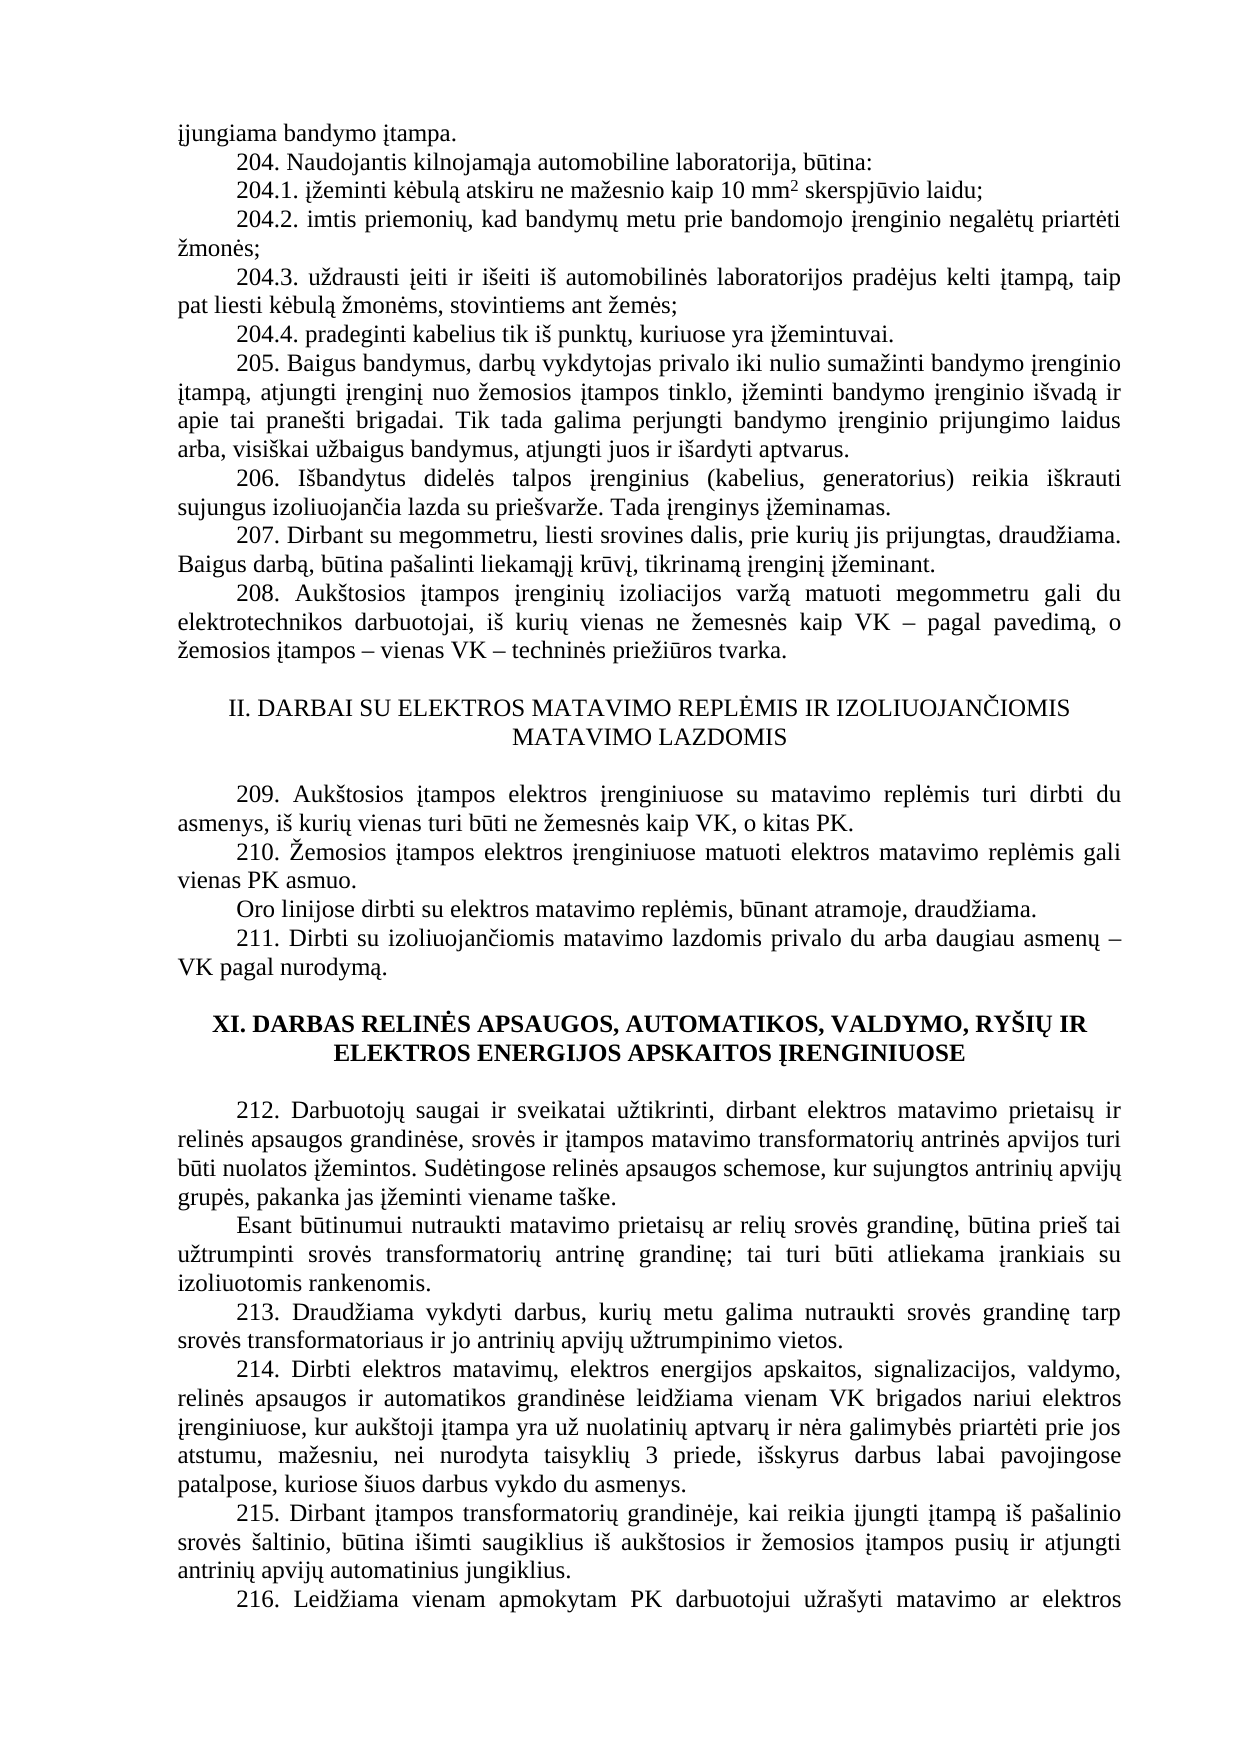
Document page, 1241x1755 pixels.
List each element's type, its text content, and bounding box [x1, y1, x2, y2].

text 204.4. pradeginti kabelius tik iš punktų, kuriuose yra įžemintuvai. [177, 319, 1122, 348]
text II. DARBAI SU ELEKTROS MATAVIMO REPLĖMIS IR IZOLIUOJANČIOMIS MATAVIMO LAZDOMIS [177, 693, 1122, 751]
text 214. Dirbti elektros matavimų, elektros energijos apskaitos, signalizacijos, valdymo, relinės apsaugos ir automatikos grandinėse leidžiama vienam VK brigados nariui elektros įrenginiuose, kur aukštoji įtampa yra už nuolatinių aptvarų ir nėra galimybės priartėti prie jos atstumu, mažesniu, nei nurodyta taisyklių 3 priede, išskyrus darbus labai pavojingose patalpose, kuriose šiuos darbus vykdo du asmenys. [177, 1354, 1122, 1498]
text 212. Darbuotojų saugai ir sveikatai užtikrinti, dirbant elektros matavimo prietaisų ir relinės apsaugos grandinėse, srovės ir įtampos matavimo transformatorių antrinės apvijos turi būti nuolatos įžemintos. Sudėtingose relinės apsaugos schemose, kur sujungtos antrinių apvijų grupės, pakanka jas įžeminti viename taške. [177, 1096, 1122, 1211]
text XI. DARBAS RELINĖS APSAUGOS, AUTOMATIKOS, VALDYMO, RYŠIŲ IR ELEKTROS ENERGIJOS APSKAITOS ĮRENGINIUOSE [177, 1009, 1122, 1067]
text įjungiama bandymo įtampa. [177, 118, 1122, 147]
text 207. Dirbant su megommetru, liesti srovines dalis, prie kurių jis prijungtas, draudžiama. Baigus darbą, būtina pašalinti liekamąjį krūvį, tikrinamą įrenginį įžeminant. [177, 521, 1122, 578]
text Esant būtinumui nutraukti matavimo prietaisų ar relių srovės grandinę, būtina prieš tai užtrumpinti srovės transformatorių antrinę grandinę; tai turi būti atliekama įrankiais su izoliuotomis rankenomis. [177, 1211, 1122, 1297]
text 208. Aukštosios įtampos įrenginių izoliacijos varžą matuoti megommetru gali du elektrotechnikos darbuotojai, iš kurių vienas ne žemesnės kaip VK – pagal pavedimą, o žemosios įtampos – vienas VK – techninės priežiūros tvarka. [177, 578, 1122, 664]
text Oro linijose dirbti su elektros matavimo replėmis, būnant atramoje, draudžiama. [177, 894, 1122, 923]
text 215. Dirbant įtampos transformatorių grandinėje, kai reikia įjungti įtampą iš pašalinio srovės šaltinio, būtina išimti saugiklius iš aukštosios ir žemosios įtampos pusių ir atjungti antrinių apvijų automatinius jungiklius. [177, 1498, 1122, 1584]
text 204. Naudojantis kilnojamąja automobiline laboratorija, būtina: [177, 147, 1122, 176]
text 205. Baigus bandymus, darbų vykdytojas privalo iki nulio sumažinti bandymo įrenginio įtampą, atjungti įrenginį nuo žemosios įtampos tinklo, įžeminti bandymo įrenginio išvadą ir apie tai pranešti brigadai. Tik tada galima perjungti bandymo įrenginio prijungimo laidus arba, visiškai užbaigus bandymus, atjungti juos ir išardyti aptvarus. [177, 348, 1122, 463]
text 206. Išbandytus didelės talpos įrenginius (kabelius, generatorius) reikia iškrauti sujungus izoliuojančia lazda su priešvarže. Tada įrenginys įžeminamas. [177, 463, 1122, 521]
text 204.2. imtis priemonių, kad bandymų metu prie bandomojo įrenginio negalėtų priartėti žmonės; [177, 204, 1122, 262]
text 209. Aukštosios įtampos elektros įrenginiuose su matavimo replėmis turi dirbti du asmenys, iš kurių vienas turi būti ne žemesnės kaip VK, o kitas PK. [177, 779, 1122, 837]
text 213. Draudžiama vykdyti darbus, kurių metu galima nutraukti srovės grandinę tarp srovės transformatoriaus ir jo antrinių apvijų užtrumpinimo vietos. [177, 1297, 1122, 1354]
text 204.3. uždrausti įeiti ir išeiti iš automobilinės laboratorijos pradėjus kelti įtampą, taip pat liesti kėbulą žmonėms, stovintiems ant žemės; [177, 262, 1122, 319]
text 204.1. įžeminti kėbulą atskiru ne mažesnio kaip 10 mm2 skerspjūvio laidu; [177, 176, 1122, 204]
text 210. Žemosios įtampos elektros įrenginiuose matuoti elektros matavimo replėmis gali vienas PK asmuo. [177, 837, 1122, 894]
text 211. Dirbti su izoliuojančiomis matavimo lazdomis privalo du arba daugiau asmenų – VK pagal nurodymą. [177, 923, 1122, 981]
text 216. Leidžiama vienam apmokytam PK darbuotojui užrašyti matavimo ar elektros [177, 1584, 1122, 1613]
